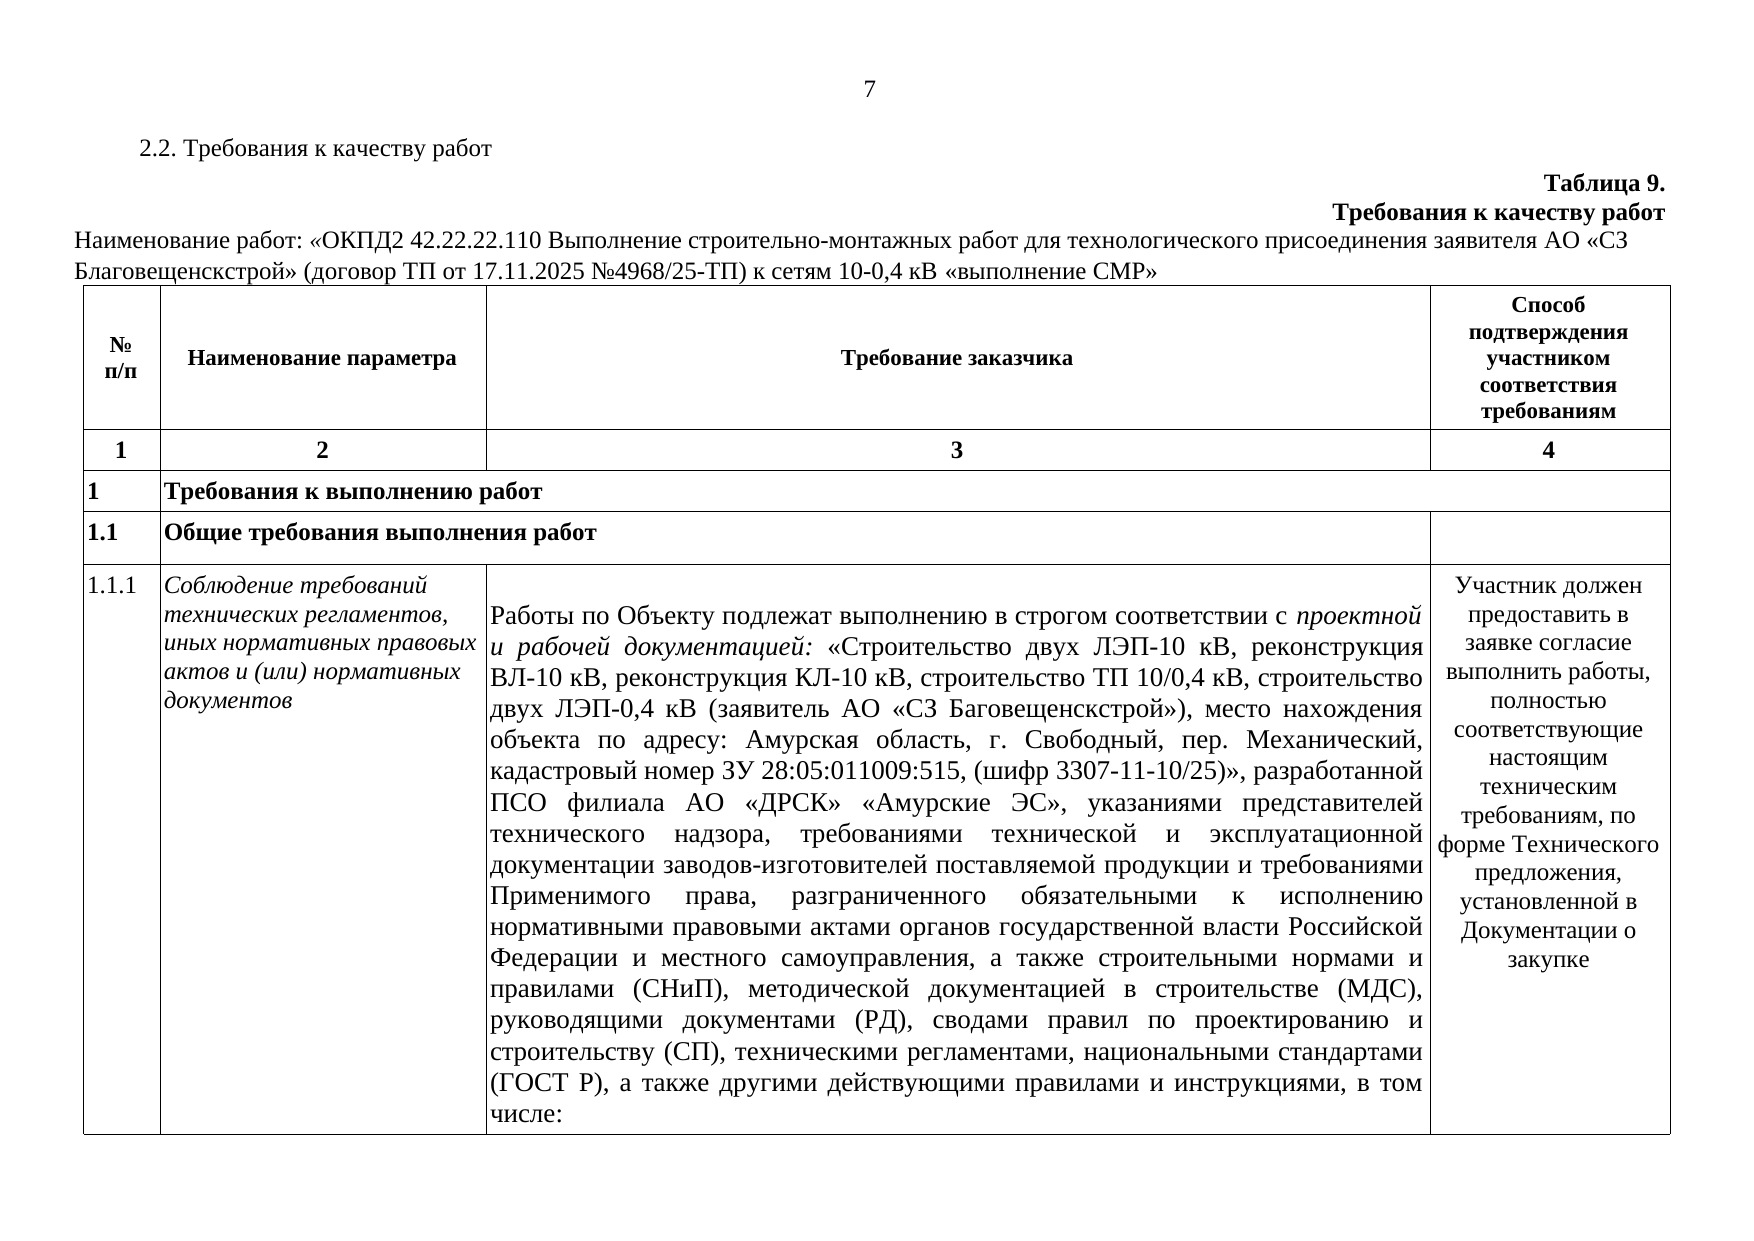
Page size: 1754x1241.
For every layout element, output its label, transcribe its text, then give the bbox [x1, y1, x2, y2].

table_cell [1431, 512, 1670, 564]
table_cell Требования к выполнению работ [161, 471, 1670, 511]
table_cell 1 [84, 471, 160, 511]
subtitle Требования к качеству работ [74, 197, 1665, 225]
table_cell 1 [84, 430, 160, 470]
table_header Способ подтверждения участником соответствия требованиям [1431, 286, 1670, 429]
table_header № п/п [84, 286, 160, 429]
subtitle Наименование работ: «ОКПД2 42.22.22.110 Выполнение строительно-монтажных работ для технологического присоединения заявителя АО «СЗ Благовещенскстрой» (договор ТП от 17.11.2025 №4968/25-ТП) к сетям 10-0,4 кВ «выполнение СМР» [74, 225, 1665, 285]
table_cell 2 [161, 430, 486, 470]
table_cell 4 [1431, 430, 1670, 470]
subtitle 2.2. Требования к качеству работ [74, 133, 1665, 162]
table_cell 3 [487, 430, 1430, 470]
table_cell Работы по Объекту подлежат выполнению в строгом соответствии с проектной и рабочей документацией: «Строительство двух ЛЭП-10 кВ, реконструкция ВЛ-10 кВ, реконструкция КЛ-10 кВ, строительство ТП 10/0,4 кВ, строительство двух ЛЭП-0,4 кВ (заявитель АО «СЗ Баговещенскстрой»), место нахождения объекта по адресу: Амурская область, г. Свободный, пер. Механический, кадастровый номер ЗУ 28:05:011009:515, (шифр 3307-11-10/25)», разработанной ПСО филиала АО «ДРСК» «Амурские ЭС», указаниями представителей технического надзора, требованиями технической и эксплуатационной документации заводов-изготовителей поставляемой продукции и требованиями Применимого права, разграниченного обязательными к исполнению нормативными правовыми актами органов государственной власти Российской Федерации и местного самоуправления, а также строительными нормами и правилами (СНиП), методической документацией в строительстве (МДС), руководящими документами (РД), сводами правил по проектированию и строительству (СП), техническими регламентами, национальными стандартами (ГОСТ Р), а также другими действующими правилами и инструкциями, в том числе: [487, 565, 1430, 1134]
table_cell Общие требования выполнения работ [161, 512, 1430, 564]
table_cell 1.1.1 [84, 565, 160, 1134]
subtitle Таблица 9. [74, 168, 1665, 197]
table_cell 1.1 [84, 512, 160, 564]
table_header Наименование параметра [161, 286, 486, 429]
table_cell Участник должен предоставить в заявке согласие выполнить работы, полностью соответствующие настоящим техническим требованиям, по форме Технического предложения, установленной в Документации о закупке [1431, 565, 1670, 1134]
table_header Требование заказчика [487, 286, 1430, 429]
table_cell Соблюдение требований технических регламентов, иных нормативных правовых актов и (или) нормативных документов [161, 565, 486, 1134]
